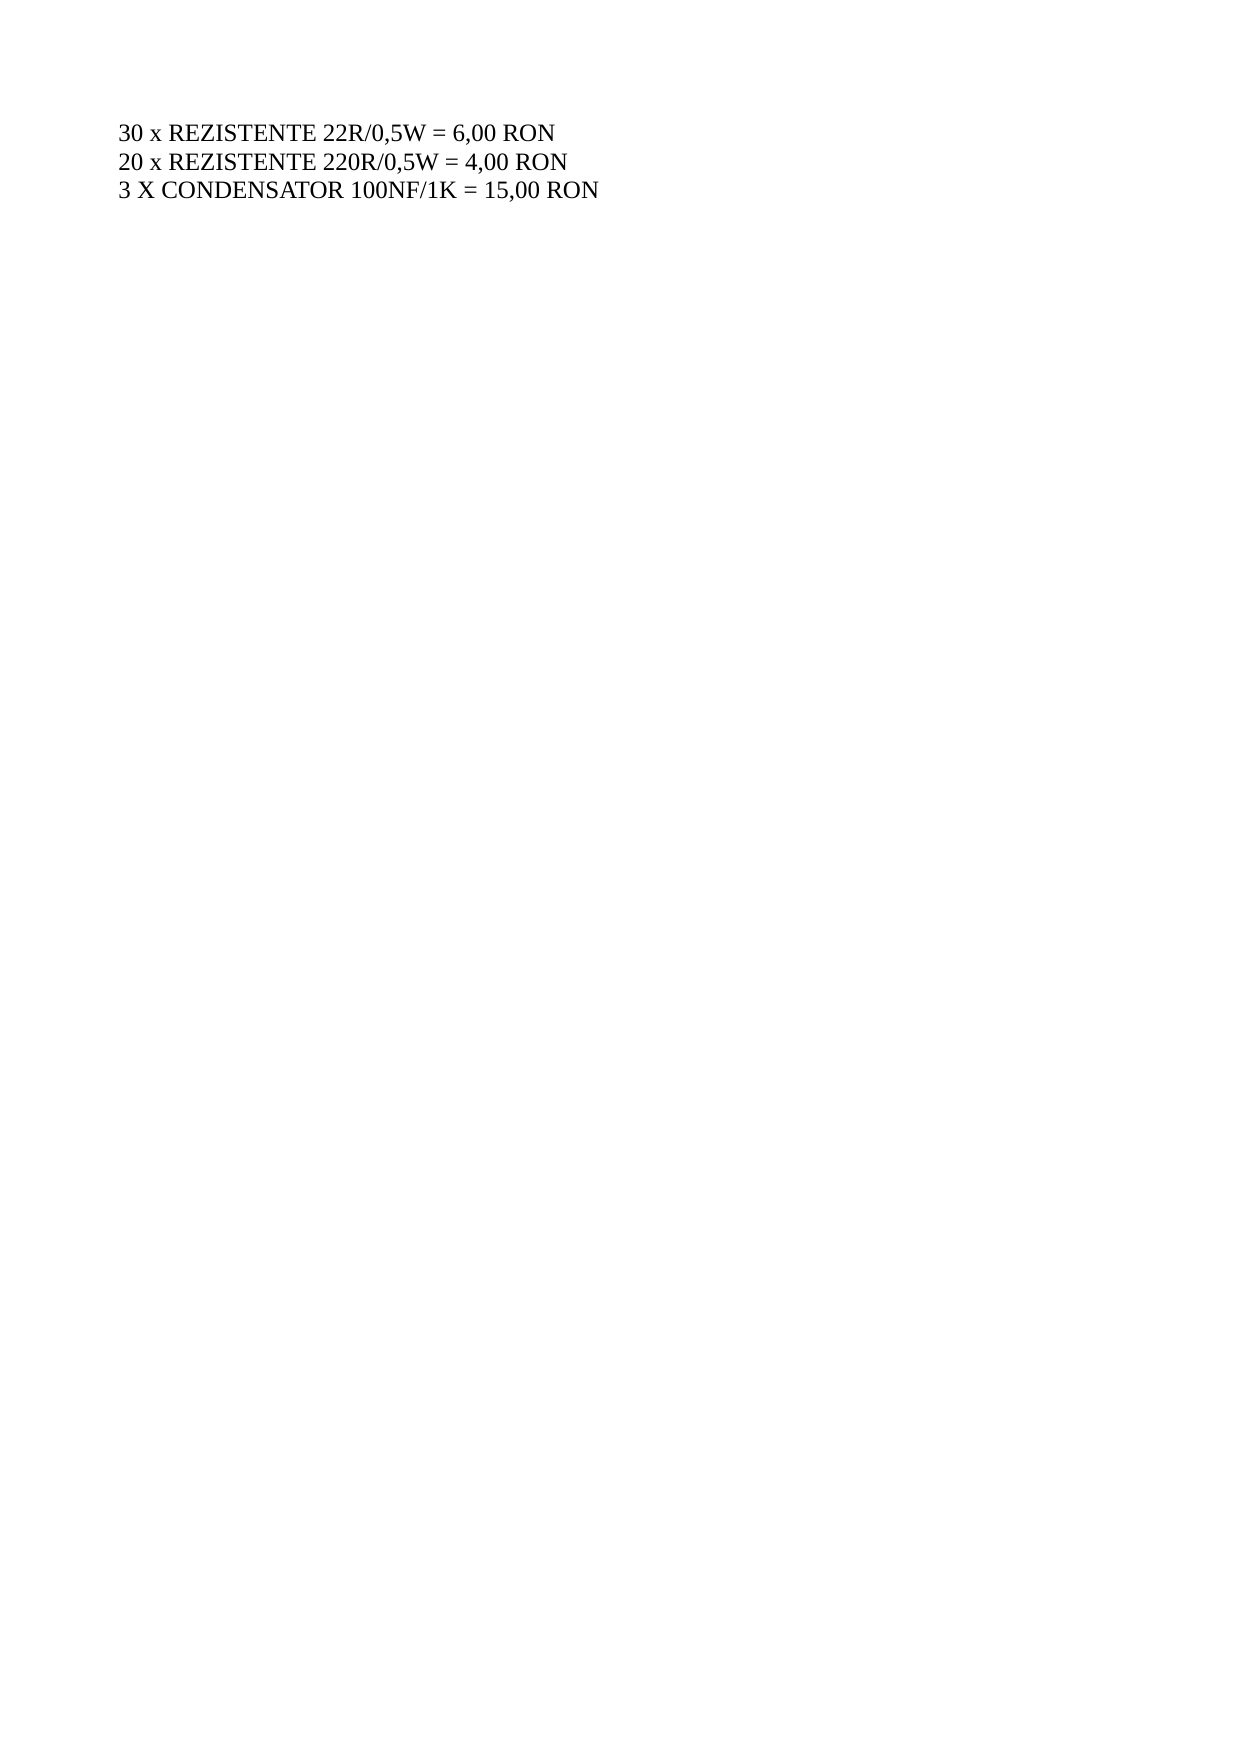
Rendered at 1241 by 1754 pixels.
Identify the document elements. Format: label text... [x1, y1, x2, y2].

text 20 x REZISTENTE 220R/0,5W = 4,00 RON [118, 147, 1122, 176]
text 3 X CONDENSATOR 100NF/1K = 15,00 RON [118, 176, 1122, 204]
text 30 x REZISTENTE 22R/0,5W = 6,00 RON [118, 118, 1122, 147]
